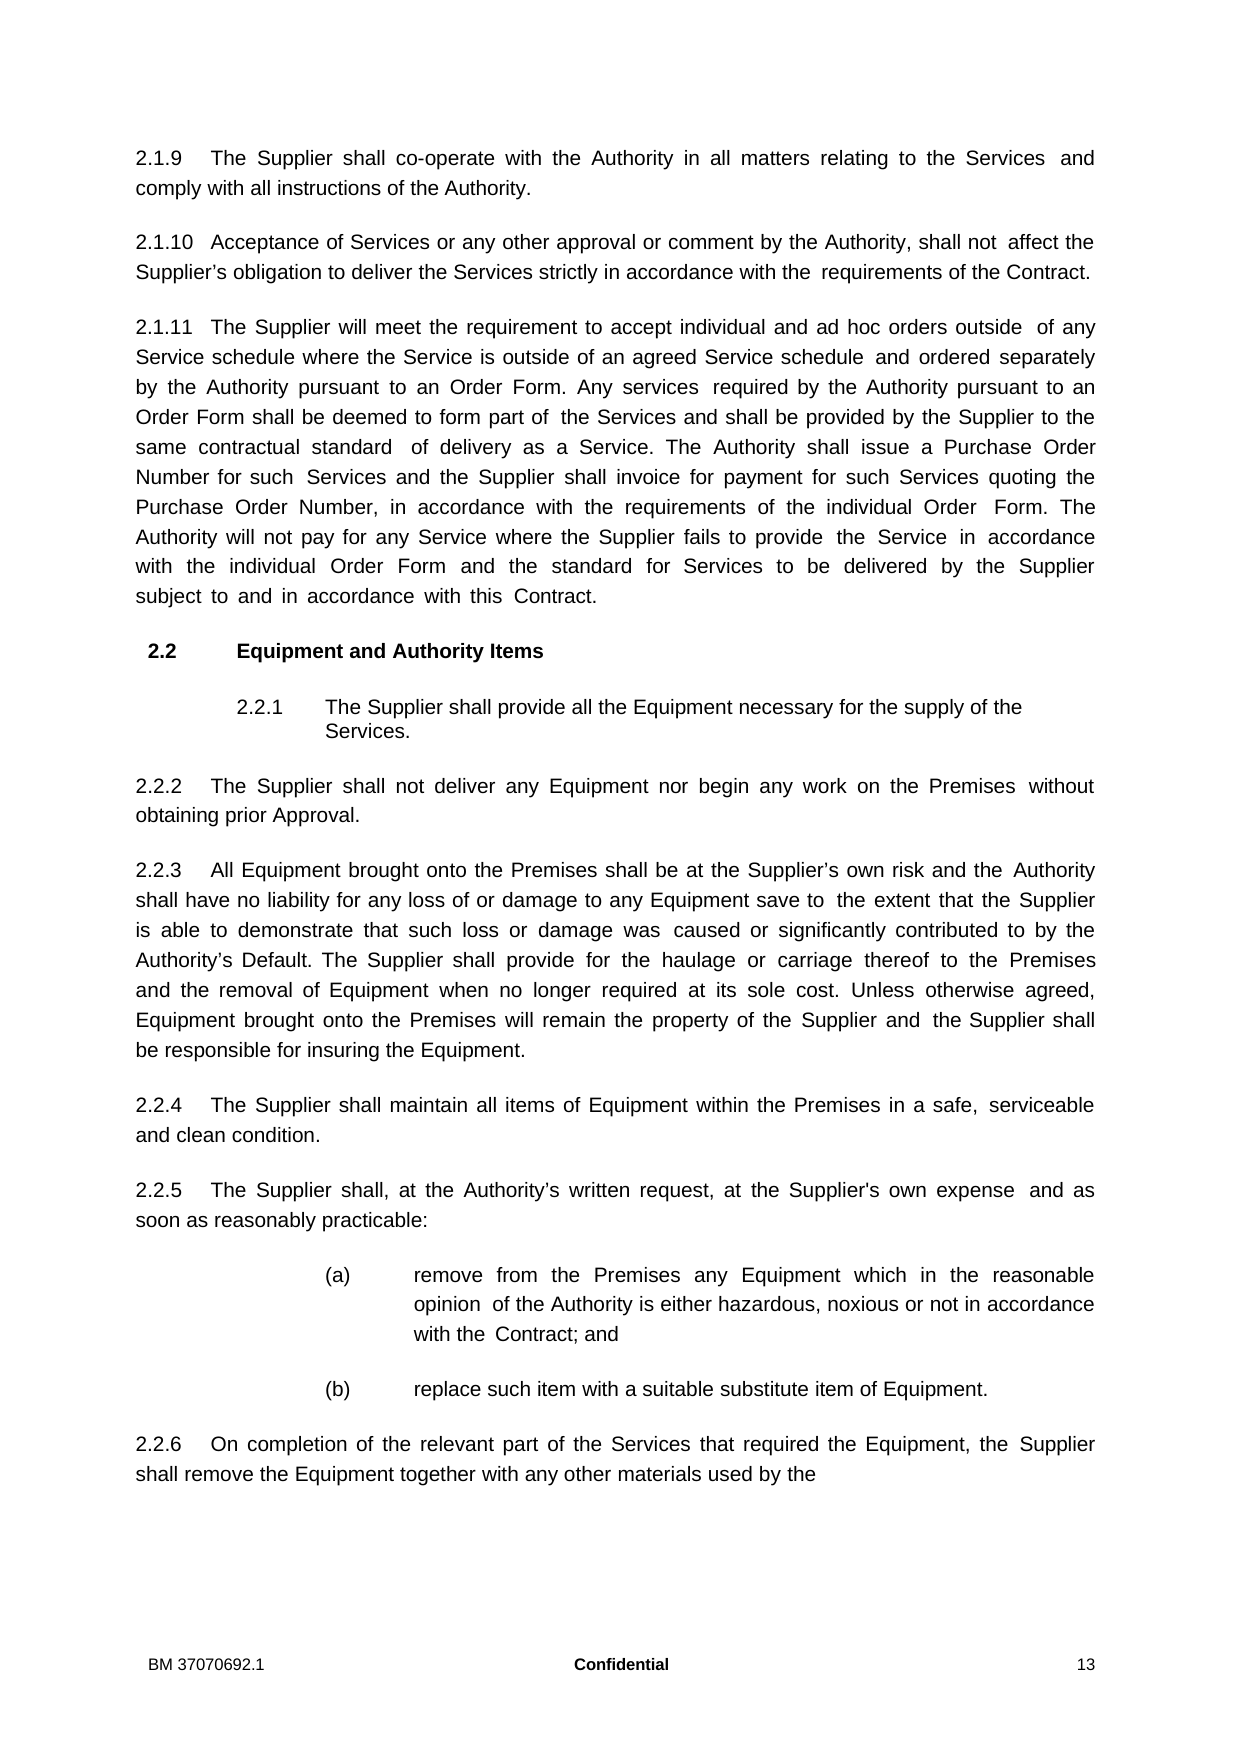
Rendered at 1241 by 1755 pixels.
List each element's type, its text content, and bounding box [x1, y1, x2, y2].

list The Supplier shall not deliver any Equipment nor begin any work on the Premises without obtaining prior Approval. [135, 773, 1095, 827]
list The Supplier shall provide all the Equipment necessary for the supply of the Services. [236, 694, 1107, 742]
list replace such item with a suitable substitute item of Equipment. [325, 1377, 1107, 1401]
list All Equipment brought onto the Premises shall be at the Supplier’s own risk and the Authority shall have no liability for any loss of or damage to any Equipment save to the extent that the Supplier is able to demonstrate that such loss or damage was caused or significantly contributed to by the Authority’s Default. The Supplier shall provide for the haulage or carriage thereof to the Premises and the removal of Equipment when no longer required at its sole cost. Unless otherwise agreed, Equipment brought onto the Premises will remain the property of the Supplier and the Supplier shall be responsible for insuring the Equipment. [135, 858, 1096, 1062]
list The Supplier shall, at the Authority’s written request, at the Supplier's own expense and as soon as reasonably practicable: [135, 1177, 1096, 1231]
list On completion of the relevant part of the Services that required the Equipment, the Supplier shall remove the Equipment together with any other materials used by the [135, 1432, 1096, 1486]
list The Supplier shall maintain all items of Equipment within the Premises in a safe, serviceable and clean condition. [135, 1092, 1095, 1146]
subtitle Equipment and Authority Items [148, 639, 1107, 663]
list The Supplier will meet the requirement to accept individual and ad hoc orders outside of any Service schedule where the Service is outside of an agreed Service schedule and ordered separately by the Authority pursuant to an Order Form. Any services required by the Authority pursuant to an Order Form shall be deemed to form part of the Services and shall be provided by the Supplier to the same contractual standard of delivery as a Service. The Authority shall issue a Purchase Order Number for such Services and the Supplier shall invoice for payment for such Services quoting the Purchase Order Number, in accordance with the requirements of the individual Order Form. The Authority will not pay for any Service where the Supplier fails to provide the Service in accordance with the individual Order Form and the standard for Services to be delivered by the Supplier subject to and in accordance with this Contract. [135, 315, 1096, 608]
list Acceptance of Services or any other approval or comment by the Authority, shall not affect the Supplier’s obligation to deliver the Services strictly in accordance with the requirements of the Contract. [135, 230, 1095, 284]
list The Supplier shall co-operate with the Authority in all matters relating to the Services and comply with all instructions of the Authority. [135, 146, 1095, 199]
list remove from the Premises any Equipment which in the reasonable opinion of the Authority is either hazardous, noxious or not in accordance with the Contract; and [325, 1263, 1095, 1346]
